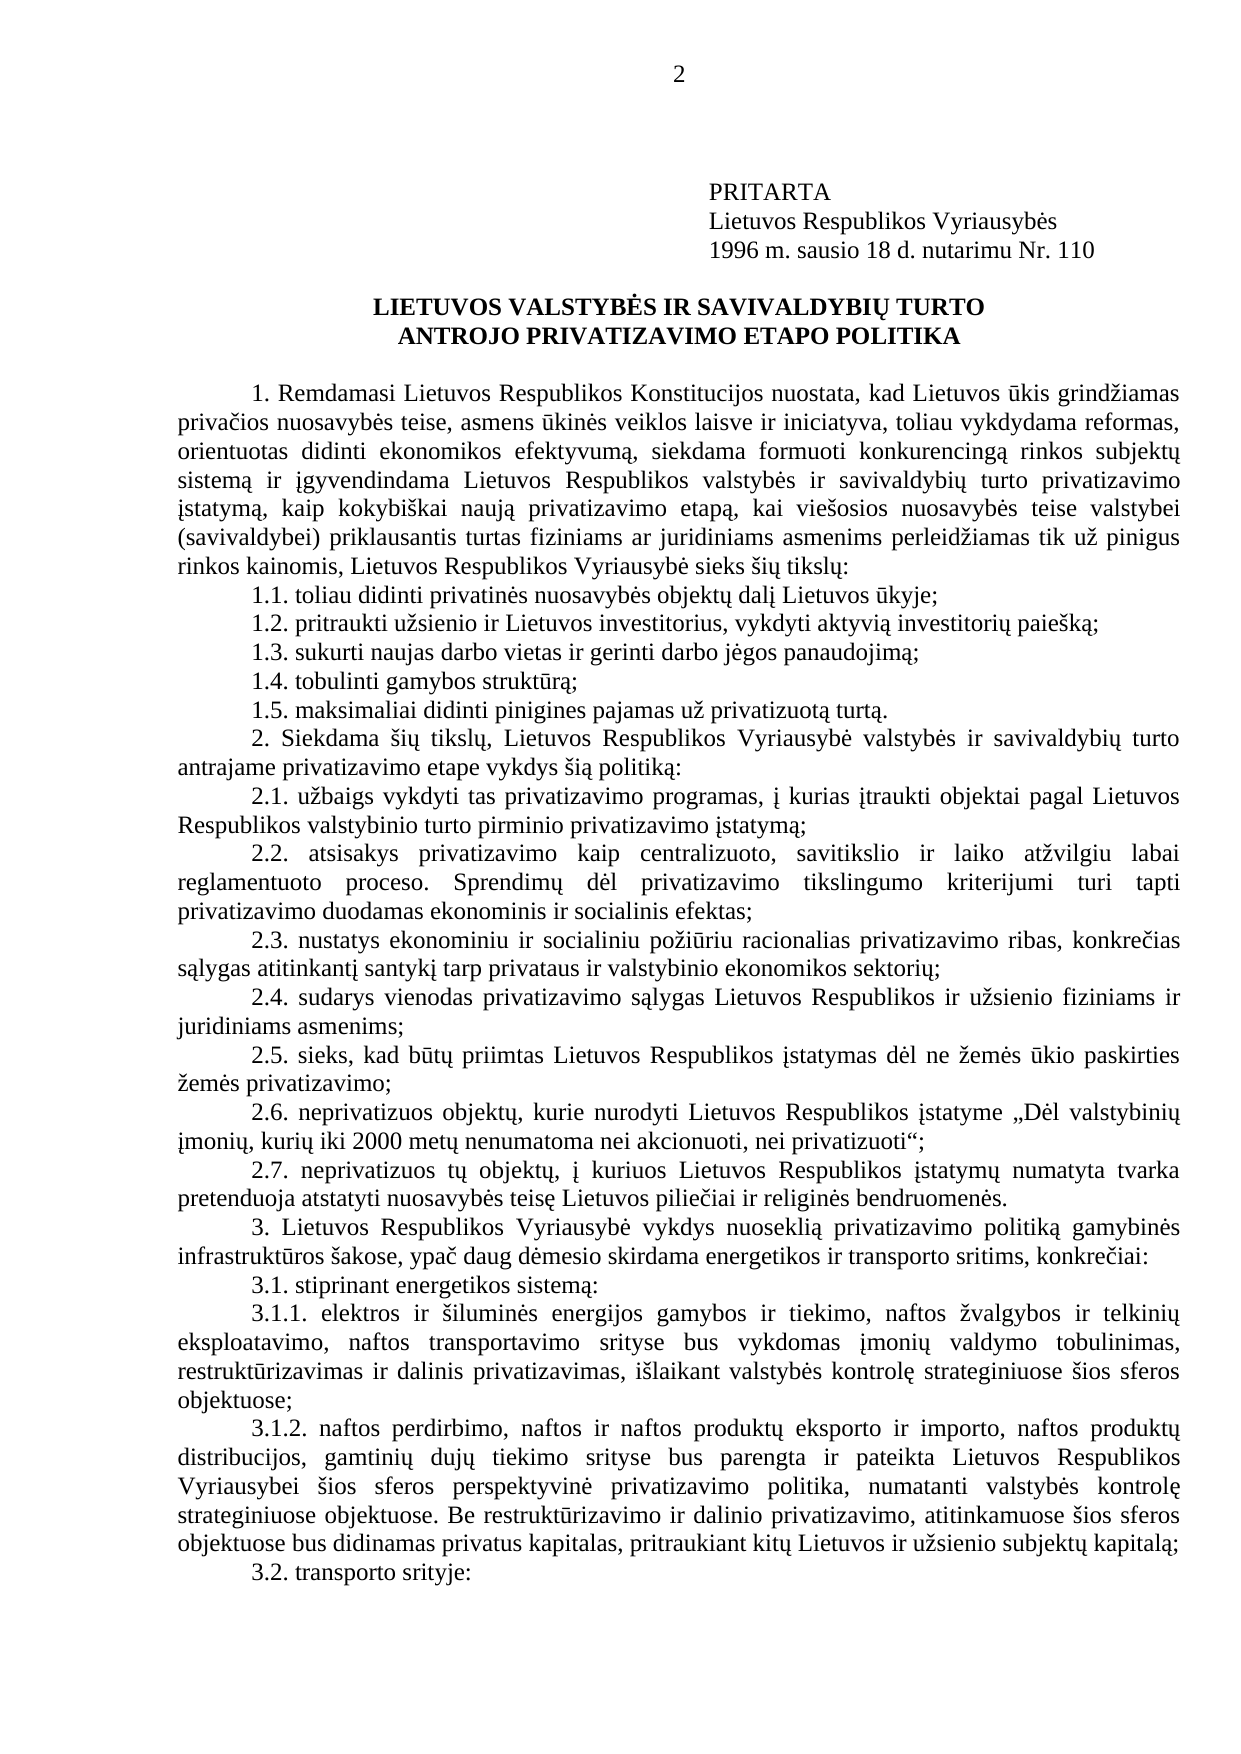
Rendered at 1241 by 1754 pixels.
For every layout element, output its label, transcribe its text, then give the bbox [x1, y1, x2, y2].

text Lietuvos valstybės ir savivaldybių turto [177, 292, 1181, 321]
text 3. Lietuvos Respublikos Vyriausybė vykdys nuoseklią privatizavimo politiką gamybinės infrastruktūros šakose, ypač daug dėmesio skirdama energetikos ir transporto sritims, konkrečiai: [177, 1212, 1181, 1270]
text 1.3. sukurti naujas darbo vietas ir gerinti darbo jėgos panaudojimą; [177, 637, 1181, 666]
text 1.2. pritraukti užsienio ir Lietuvos investitorius, vykdyti aktyvią investitorių paiešką; [177, 608, 1181, 637]
text 3.2. transporto srityje: [177, 1557, 1181, 1586]
text Lietuvos Respublikos Vyriausybės [177, 206, 1181, 235]
text 1.1. toliau didinti privatinės nuosavybės objektų dalį Lietuvos ūkyje; [177, 580, 1181, 608]
text 2.5. sieks, kad būtų priimtas Lietuvos Respublikos įstatymas dėl ne žemės ūkio paskirties žemės privatizavimo; [177, 1040, 1181, 1097]
text 2.1. užbaigs vykdyti tas privatizavimo programas, į kurias įtraukti objektai pagal Lietuvos Respublikos valstybinio turto pirminio privatizavimo įstatymą; [177, 781, 1181, 838]
text 2.3. nustatys ekonominiu ir socialiniu požiūriu racionalias privatizavimo ribas, konkrečias sąlygas atitinkantį santykį tarp privataus ir valstybinio ekonomikos sektorių; [177, 925, 1181, 982]
text 3.1.2. naftos perdirbimo, naftos ir naftos produktų eksporto ir importo, naftos produktų distribucijos, gamtinių dujų tiekimo srityse bus parengta ir pateikta Lietuvos Respublikos Vyriausybei šios sferos perspektyvinė privatizavimo politika, numatanti valstybės kontrolę strateginiuose objektuose. Be restruktūrizavimo ir dalinio privatizavimo, atitinkamuose šios sferos objektuose bus didinamas privatus kapitalas, pritraukiant kitų Lietuvos ir užsienio subjektų kapitalą; [177, 1413, 1181, 1557]
text 2.2. atsisakys privatizavimo kaip centralizuoto, savitikslio ir laiko atžvilgiu labai reglamentuoto proceso. Sprendimų dėl privatizavimo tikslingumo kriterijumi turi tapti privatizavimo duodamas ekonominis ir socialinis efektas; [177, 838, 1181, 925]
text 3.1. stiprinant energetikos sistemą: [177, 1270, 1181, 1298]
text 2.6. neprivatizuos objektų, kurie nurodyti Lietuvos Respublikos įstatyme „Dėl valstybinių įmonių, kurių iki 2000 metų nenumatoma nei akcionuoti, nei privatizuoti“; [177, 1097, 1181, 1155]
text 3.1.1. elektros ir šiluminės energijos gamybos ir tiekimo, naftos žvalgybos ir telkinių eksploatavimo, naftos transportavimo srityse bus vykdomas įmonių valdymo tobulinimas, restruktūrizavimas ir dalinis privatizavimas, išlaikant valstybės kontrolę strateginiuose šios sferos objektuose; [177, 1298, 1181, 1413]
text 1.5. maksimaliai didinti pinigines pajamas už privatizuotą turtą. [177, 695, 1181, 723]
text 2. Siekdama šių tikslų, Lietuvos Respublikos Vyriausybė valstybės ir savivaldybių turto antrajame privatizavimo etape vykdys šią politiką: [177, 723, 1181, 781]
text 1996 m. sausio 18 d. nutarimu Nr. 110 [177, 235, 1181, 263]
text 2.4. sudarys vienodas privatizavimo sąlygas Lietuvos Respublikos ir užsienio fiziniams ir juridiniams asmenims; [177, 982, 1181, 1040]
text antrojo privatizavimo etapo politika [177, 321, 1181, 350]
text PRITARTA [177, 177, 1181, 206]
text 1. Remdamasi Lietuvos Respublikos Konstitucijos nuostata, kad Lietuvos ūkis grindžiamas privačios nuosavybės teise, asmens ūkinės veiklos laisve ir iniciatyva, toliau vykdydama reformas, orientuotas didinti ekonomikos efektyvumą, siekdama formuoti konkurencingą rinkos subjektų sistemą ir įgyvendindama Lietuvos Respublikos valstybės ir savivaldybių turto privatizavimo įstatymą, kaip kokybiškai naują privatizavimo etapą, kai viešosios nuosavybės teise valstybei (savivaldybei) priklausantis turtas fiziniams ar juridiniams asmenims perleidžiamas tik už pinigus rinkos kainomis, Lietuvos Respublikos Vyriausybė sieks šių tikslų: [177, 378, 1181, 580]
text 2.7. neprivatizuos tų objektų, į kuriuos Lietuvos Respublikos įstatymų numatyta tvarka pretenduoja atstatyti nuosavybės teisę Lietuvos piliečiai ir religinės bendruomenės. [177, 1155, 1181, 1212]
text 1.4. tobulinti gamybos struktūrą; [177, 666, 1181, 695]
